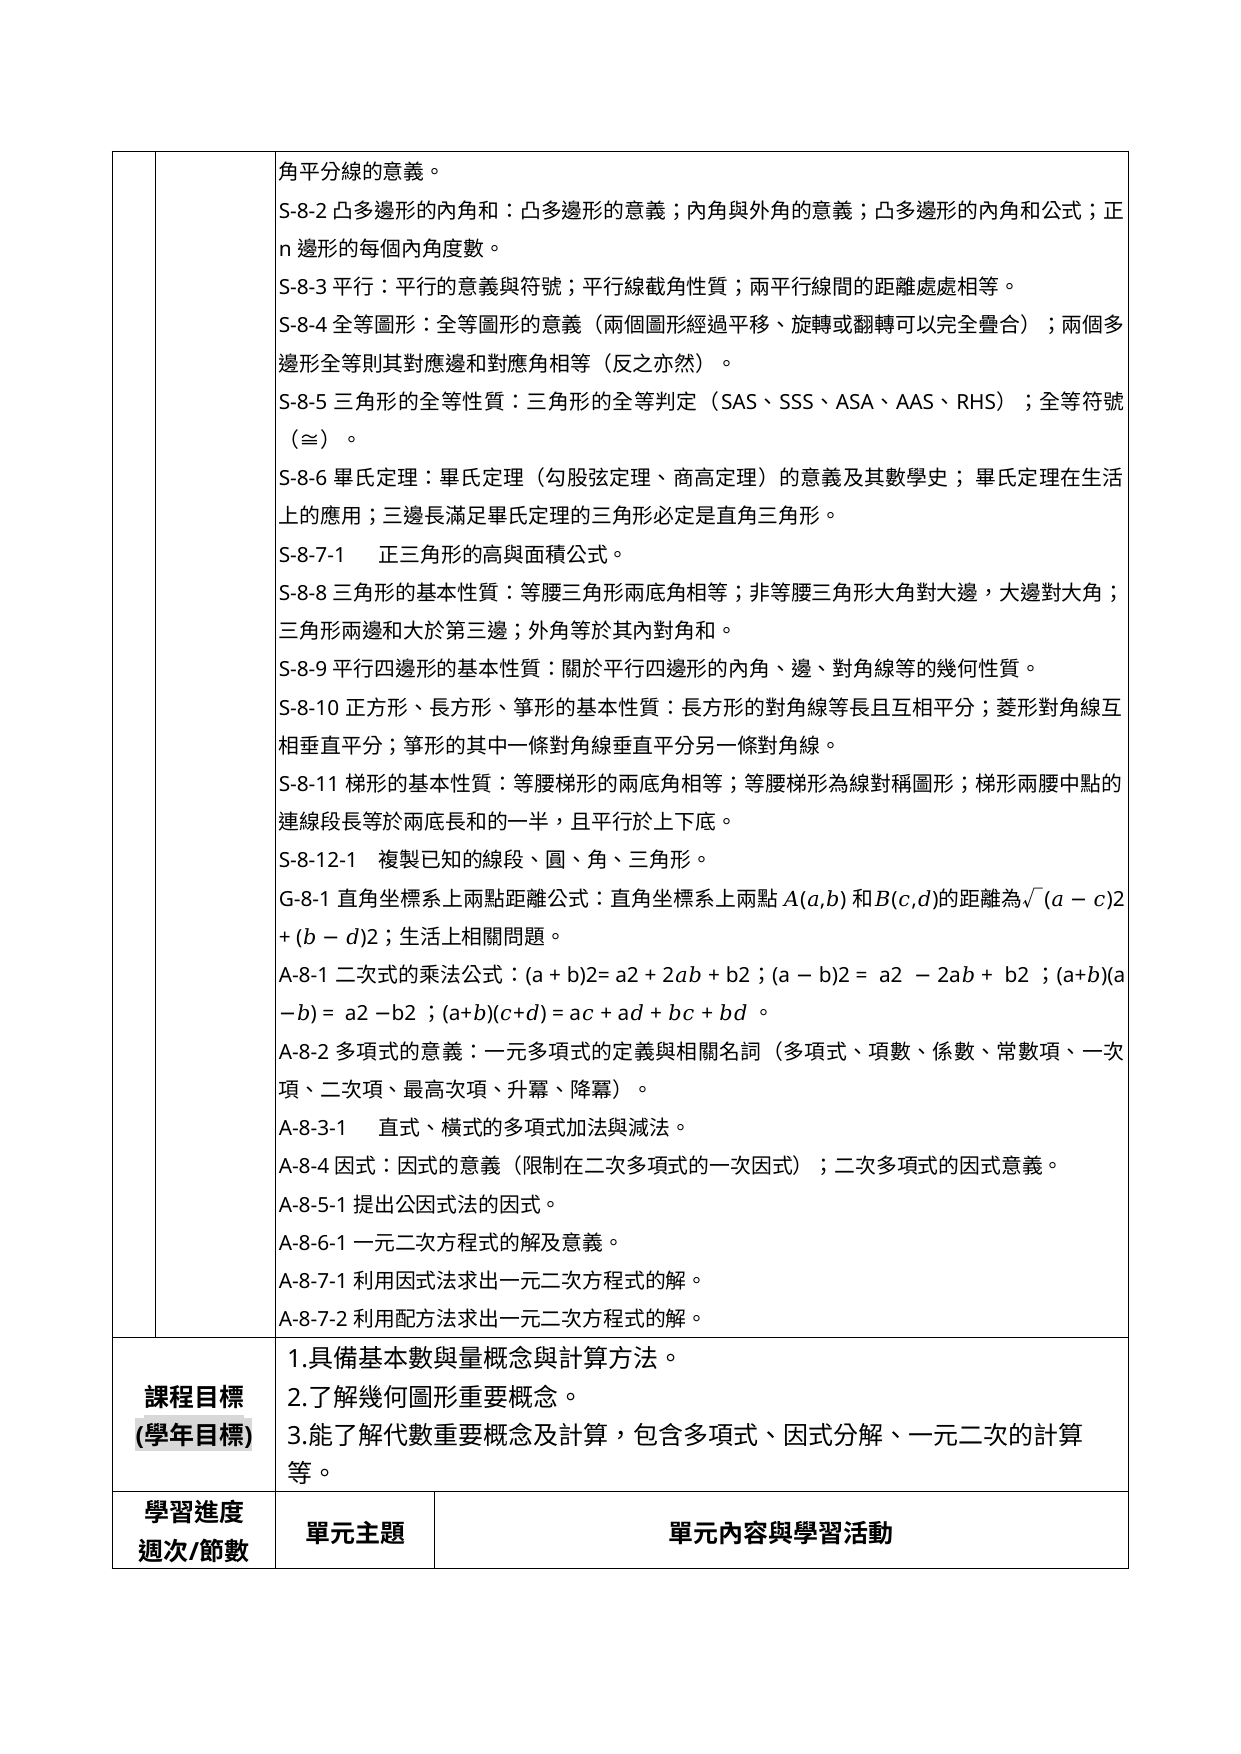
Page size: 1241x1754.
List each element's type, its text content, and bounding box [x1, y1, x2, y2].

table_cell 1.具備基本數與量概念與計算方法。 2.了解幾何圖形重要概念。 3.能了解代數重要概念及計算，包含多項式、因式分解、一元二次的計算等。 [276, 1338, 1128, 1491]
table_cell 課程目標 (學年目標) [113, 1338, 275, 1491]
table_cell 學習進度 週次/節數 [113, 1492, 275, 1568]
table_cell [156, 152, 275, 1337]
table_cell 角平分線的意義。 S-8-2 凸多邊形的內角和：凸多邊形的意義；內角與外角的意義；凸多邊形的內角和公式；正 n 邊形的每個內角度數。 S-8-3 平行：平行的意義與符號；平行線截角性質；兩平行線間的距離處處相等。 S-8-4 全等圖形：全等圖形的意義（兩個圖形經過平移、旋轉或翻轉可以完全疊合）；兩個多邊形全等則其對應邊和對應角相等（反之亦然）。 S-8-5 三角形的全等性質：三角形的全等判定（SAS、SSS、ASA、AAS、RHS）；全等符號（≅）。 S-8-6 畢氏定理：畢氏定理（勾股弦定理、商高定理）的意義及其數學史； 畢氏定理在生活上的應用；三邊長滿足畢氏定理的三角形必定是直角三角形。 S-8-7-1 正三角形的高與面積公式。 S-8-8 三角形的基本性質：等腰三角形兩底角相等；非等腰三角形大角對大邊，大邊對大角；三角形兩邊和大於第三邊；外角等於其內對角和。 S-8-9 平行四邊形的基本性質：關於平行四邊形的內角、邊、對角線等的幾何性質。 S-8-10 正方形、長方形、箏形的基本性質：長方形的對角線等長且互相平分；菱形對角線互相垂直平分；箏形的其中一條對角線垂直平分另一條對角線。 S-8-11 梯形的基本性質：等腰梯形的兩底角相等；等腰梯形為線對稱圖形；梯形兩腰中點的連線段長等於兩底長和的一半，且平行於上下底。 S-8-12-1 複製已知的線段、圓、角、三角形。 G-8-1 直角坐標系上兩點距離公式：直角坐標系上兩點𝐴(𝑎,𝑏) 和𝐵(𝑐,𝑑)的距離為̅√(𝑎 − 𝑐)2 + (𝑏 − 𝑑)2；生活上相關問題。 A-8-1 二次式的乘法公式：(a + b)2= a2 + 2𝑎𝑏 + b2；(a − b)2 = a2 − 2a𝑏 + b2 ；(a+𝑏)(a −𝑏) = a2 −b2 ；(a+𝑏)(𝑐+𝑑) = a𝑐 + a𝑑 + 𝑏𝑐 + 𝑏𝑑 。 A-8-2 多項式的意義：一元多項式的定義與相關名詞（多項式、項數、係數、常數項、一次項、二次項、最高次項、升冪、降冪）。 A-8-3-1 直式、橫式的多項式加法與減法。 A-8-4 因式：因式的意義（限制在二次多項式的一次因式）；二次多項式的因式意義。 A-8-5-1 提出公因式法的因式。 A-8-6-1 一元二次方程式的解及意義。 A-8-7-1 利用因式法求出一元二次方程式的解。 A-8-7-2 利用配方法求出一元二次方程式的解。 [276, 152, 1128, 1337]
table_cell 單元主題 [276, 1492, 434, 1568]
table_cell 單元內容與學習活動 [435, 1492, 1128, 1568]
